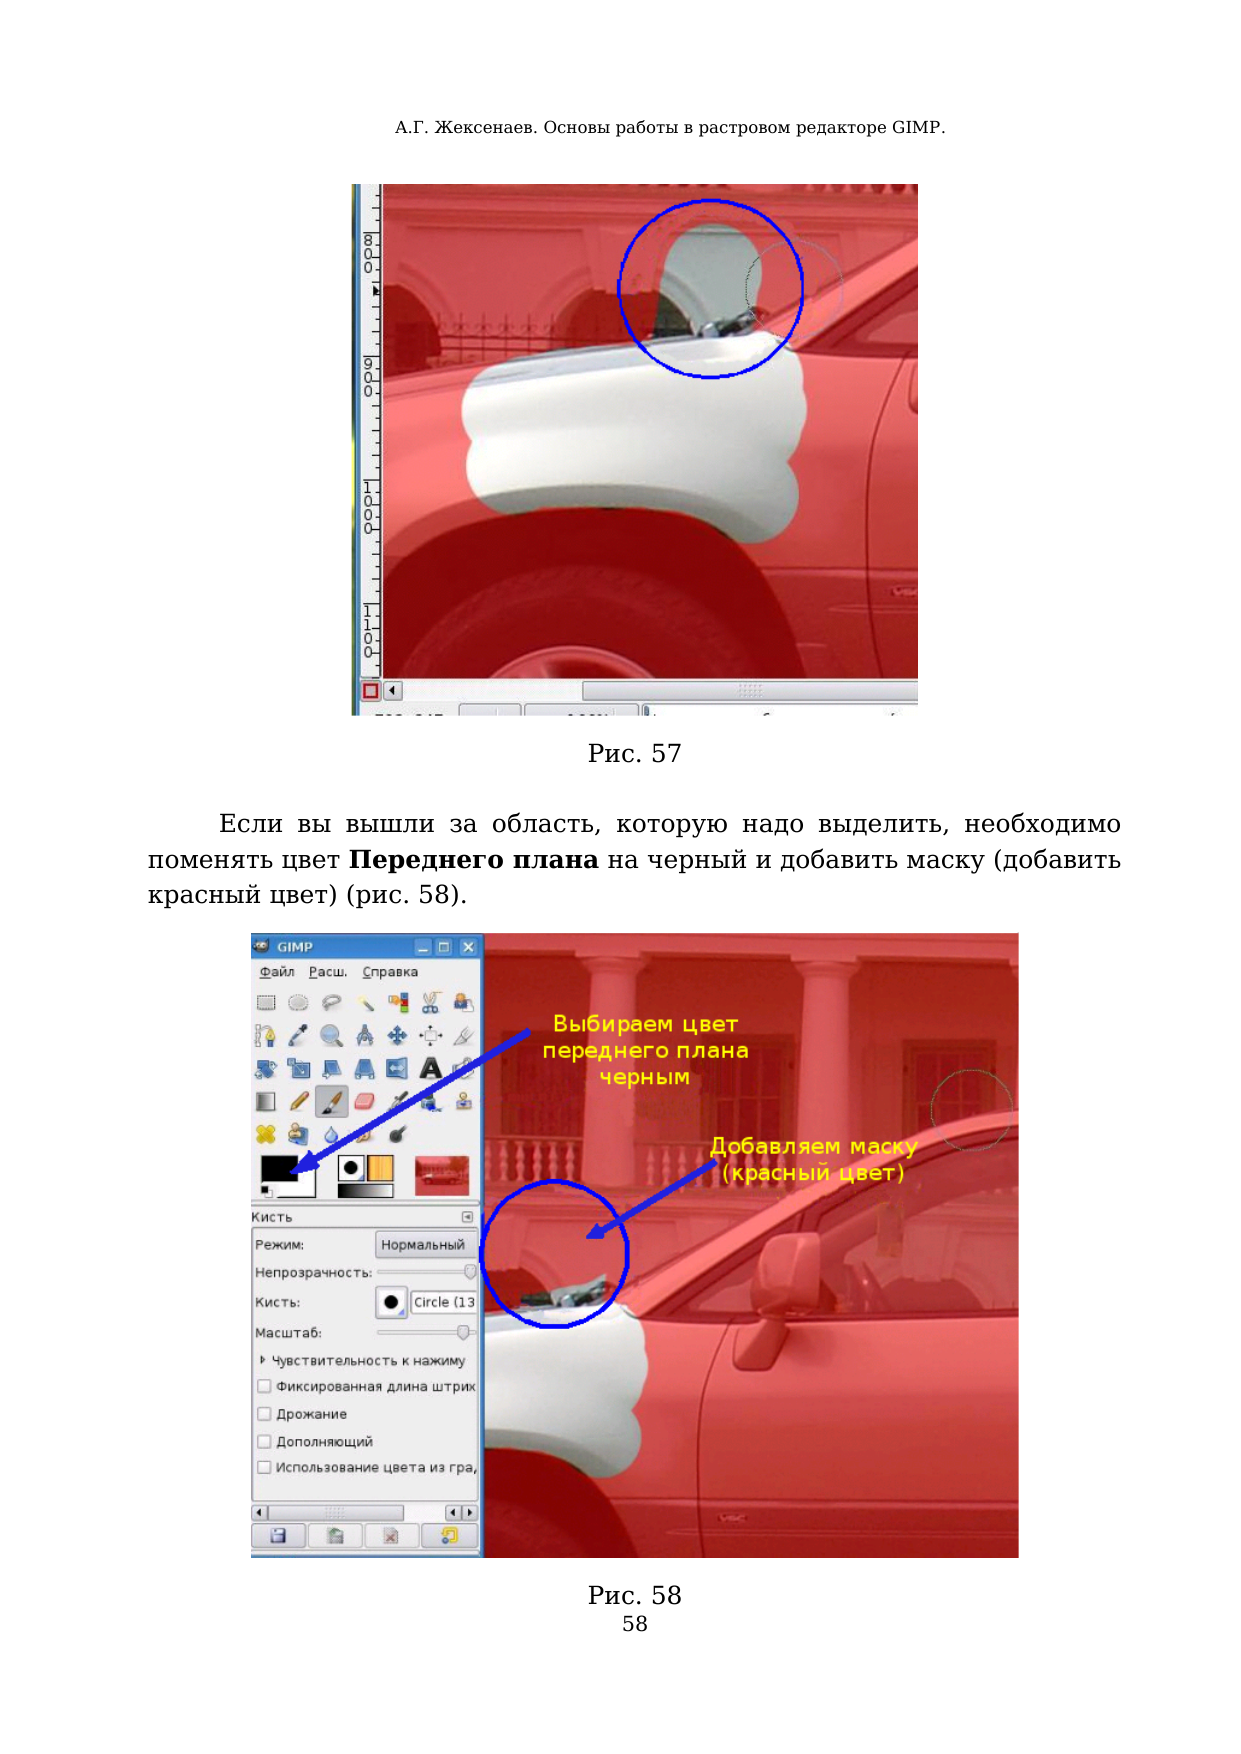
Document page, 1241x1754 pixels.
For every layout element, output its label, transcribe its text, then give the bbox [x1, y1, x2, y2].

picture [251, 932, 1019, 1558]
text Если вы вышли за область, которую надо выделить, необходимо поменять цвет Переднего плана на черный и добавить маску (добавить красный цвет) (рис. 58). [148, 810, 1122, 909]
text Рис. 58 [148, 915, 1122, 1611]
text Рис. 57 [148, 167, 1122, 769]
picture [351, 184, 918, 717]
